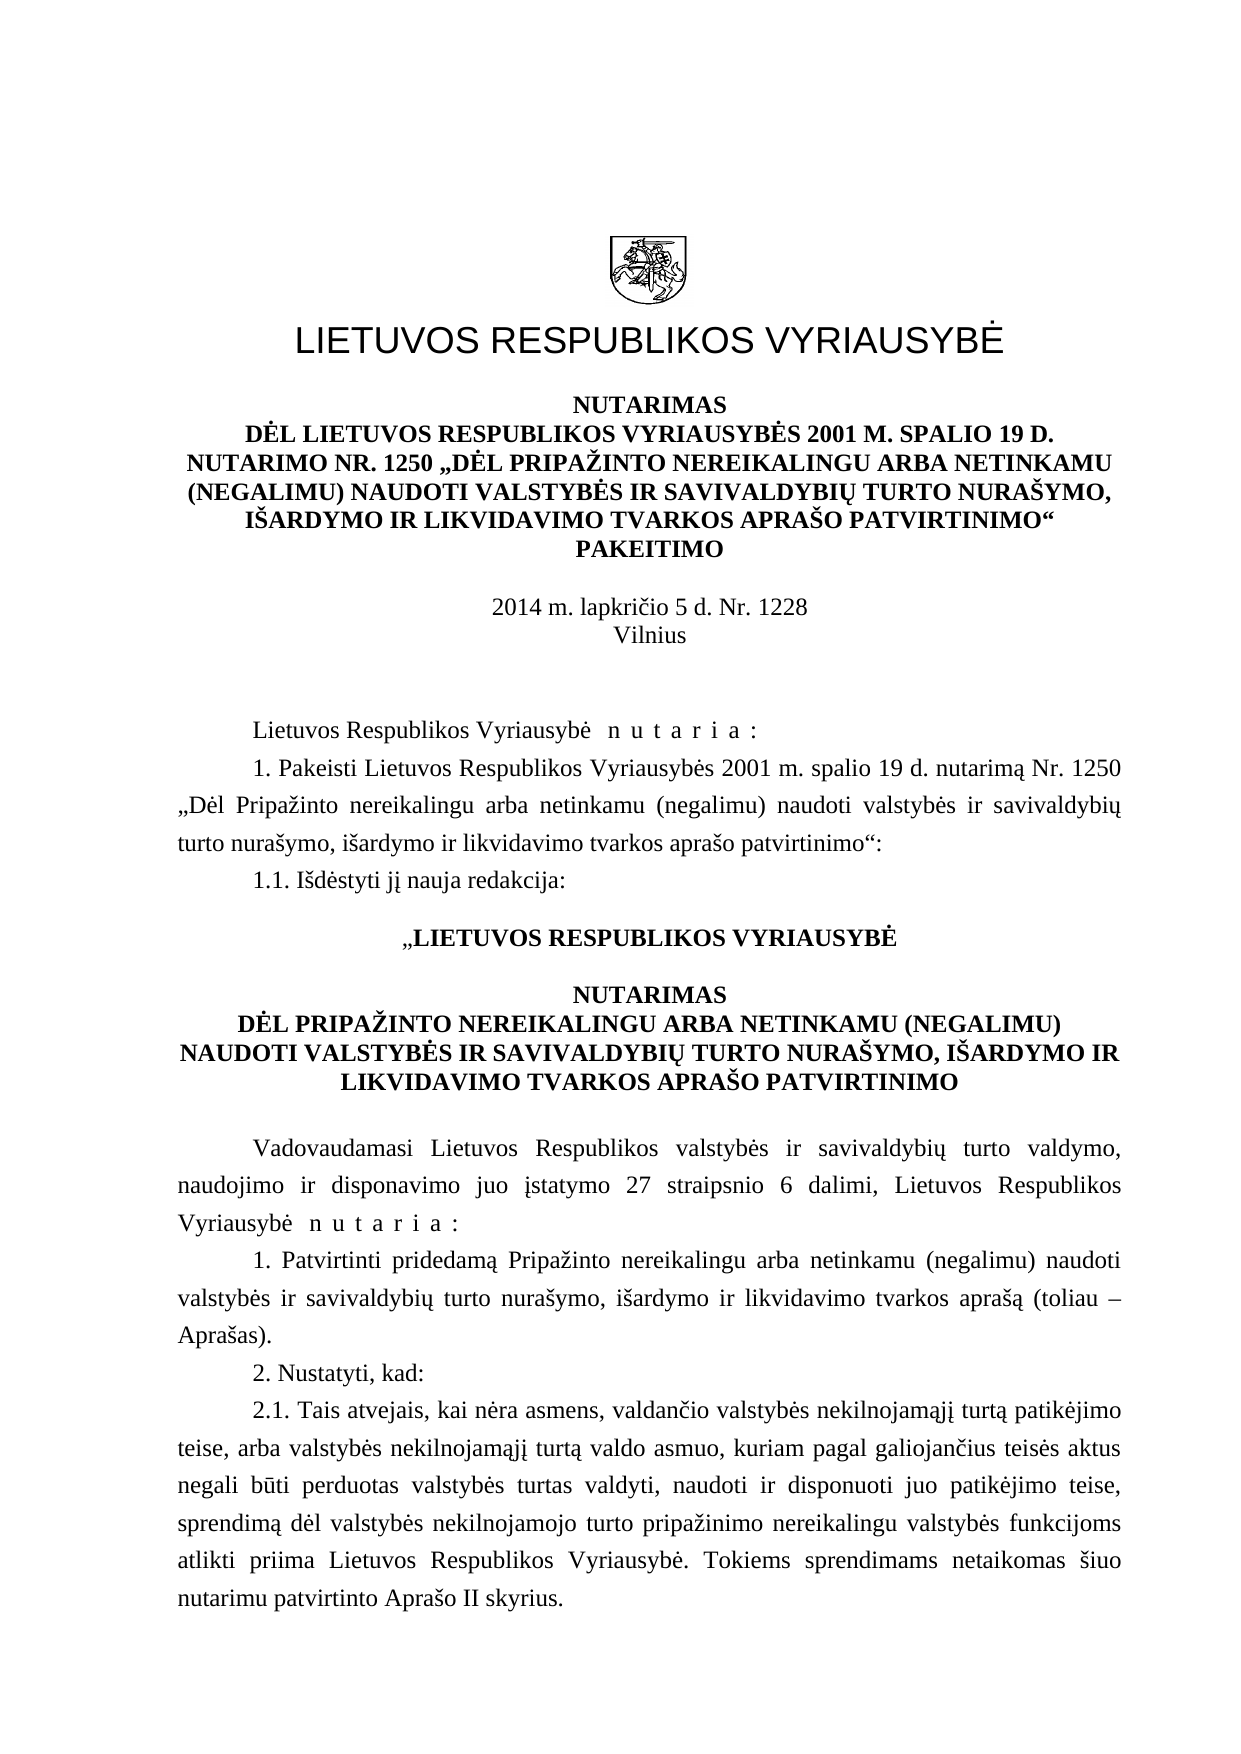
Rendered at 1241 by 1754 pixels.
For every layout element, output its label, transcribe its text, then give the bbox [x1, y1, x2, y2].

text 2.1. Tais atvejais, kai nėra asmens, valdančio valstybės nekilnojamąjį turtą patikėjimo teise, arba valstybės nekilnojamąjį turtą valdo asmuo, kuriam pagal galiojančius teisės aktus negali būti perduotas valstybės turtas valdyti, naudoti ir disponuoti juo patikėjimo teise, sprendimą dėl valstybės nekilnojamojo turto pripažinimo nereikalingu valstybės funkcijoms atlikti priima Lietuvos Respublikos Vyriausybė. Tokiems sprendimams netaikomas šiuo nutarimu patvirtinto Aprašo II skyrius. [177, 1387, 1122, 1612]
text 2. Nustatyti, kad: [177, 1349, 1122, 1387]
text 1. Patvirtinti pridedamą Pripažinto nereikalingu arba netinkamu (negalimu) naudoti valstybės ir savivaldybių turto nurašymo, išardymo ir likvidavimo tvarkos aprašą (toliau – Aprašas). [177, 1237, 1122, 1349]
text 1.1. Išdėstyti jį nauja redakcija: [177, 857, 1122, 894]
text DĖL PRIPAŽINTO NEREIKALINGU ARBA NETINKAMU (NEGALIMU) NAUDOTI VALSTYBĖS IR SAVIVALDYBIŲ TURTO NURAŠYMO, IŠARDYMO IR LIKVIDAVIMO TVARKOS APRAŠO PATVIRTINIMO [177, 1009, 1122, 1095]
text nutarimas [177, 390, 1122, 419]
text 1. Pakeisti Lietuvos Respublikos Vyriausybės 2001 m. spalio 19 d. nutarimą Nr. 1250 „Dėl Pripažinto nereikalingu arba netinkamu (negalimu) naudoti valstybės ir savivaldybių turto nurašymo, išardymo ir likvidavimo tvarkos aprašo patvirtinimo“: [177, 744, 1122, 857]
text Dėl LIETUVOS RESPUBLIKOS VYRIAUSYBĖS 2001 M. SPALIO 19 D. NUTARIMO NR. 1250 „DĖL PRIPAŽINTO NEREIKALINGU ARBA NETINKAMU (NEGALIMU) NAUDOTI VALSTYBĖS IR SAVIVALDYBIŲ TURTO NURAŠYMO, IŠARDYMO IR LIKVIDAVIMO TVARKOS APRAŠO PATVIRTINIMO“ PAKEITIMO [177, 419, 1122, 563]
text Lietuvos Respublikos Vyriausybė nutaria: [177, 707, 1122, 744]
text Vadovaudamasi Lietuvos Respublikos valstybės ir savivaldybių turto valdymo, naudojimo ir disponavimo juo įstatymo 27 straipsnio 6 dalimi, Lietuvos Respublikos Vyriausybė nutaria: [177, 1124, 1122, 1237]
text Lietuvos Respublikos Vyriausybė [177, 318, 1122, 362]
text NUTARIMAS [177, 980, 1122, 1009]
text „LIETUVOS RESPUBLIKOS VYRIAUSYBĖ [177, 923, 1122, 952]
text 2014 m. lapkričio 5 d. Nr. 1228 Vilnius [177, 592, 1122, 649]
